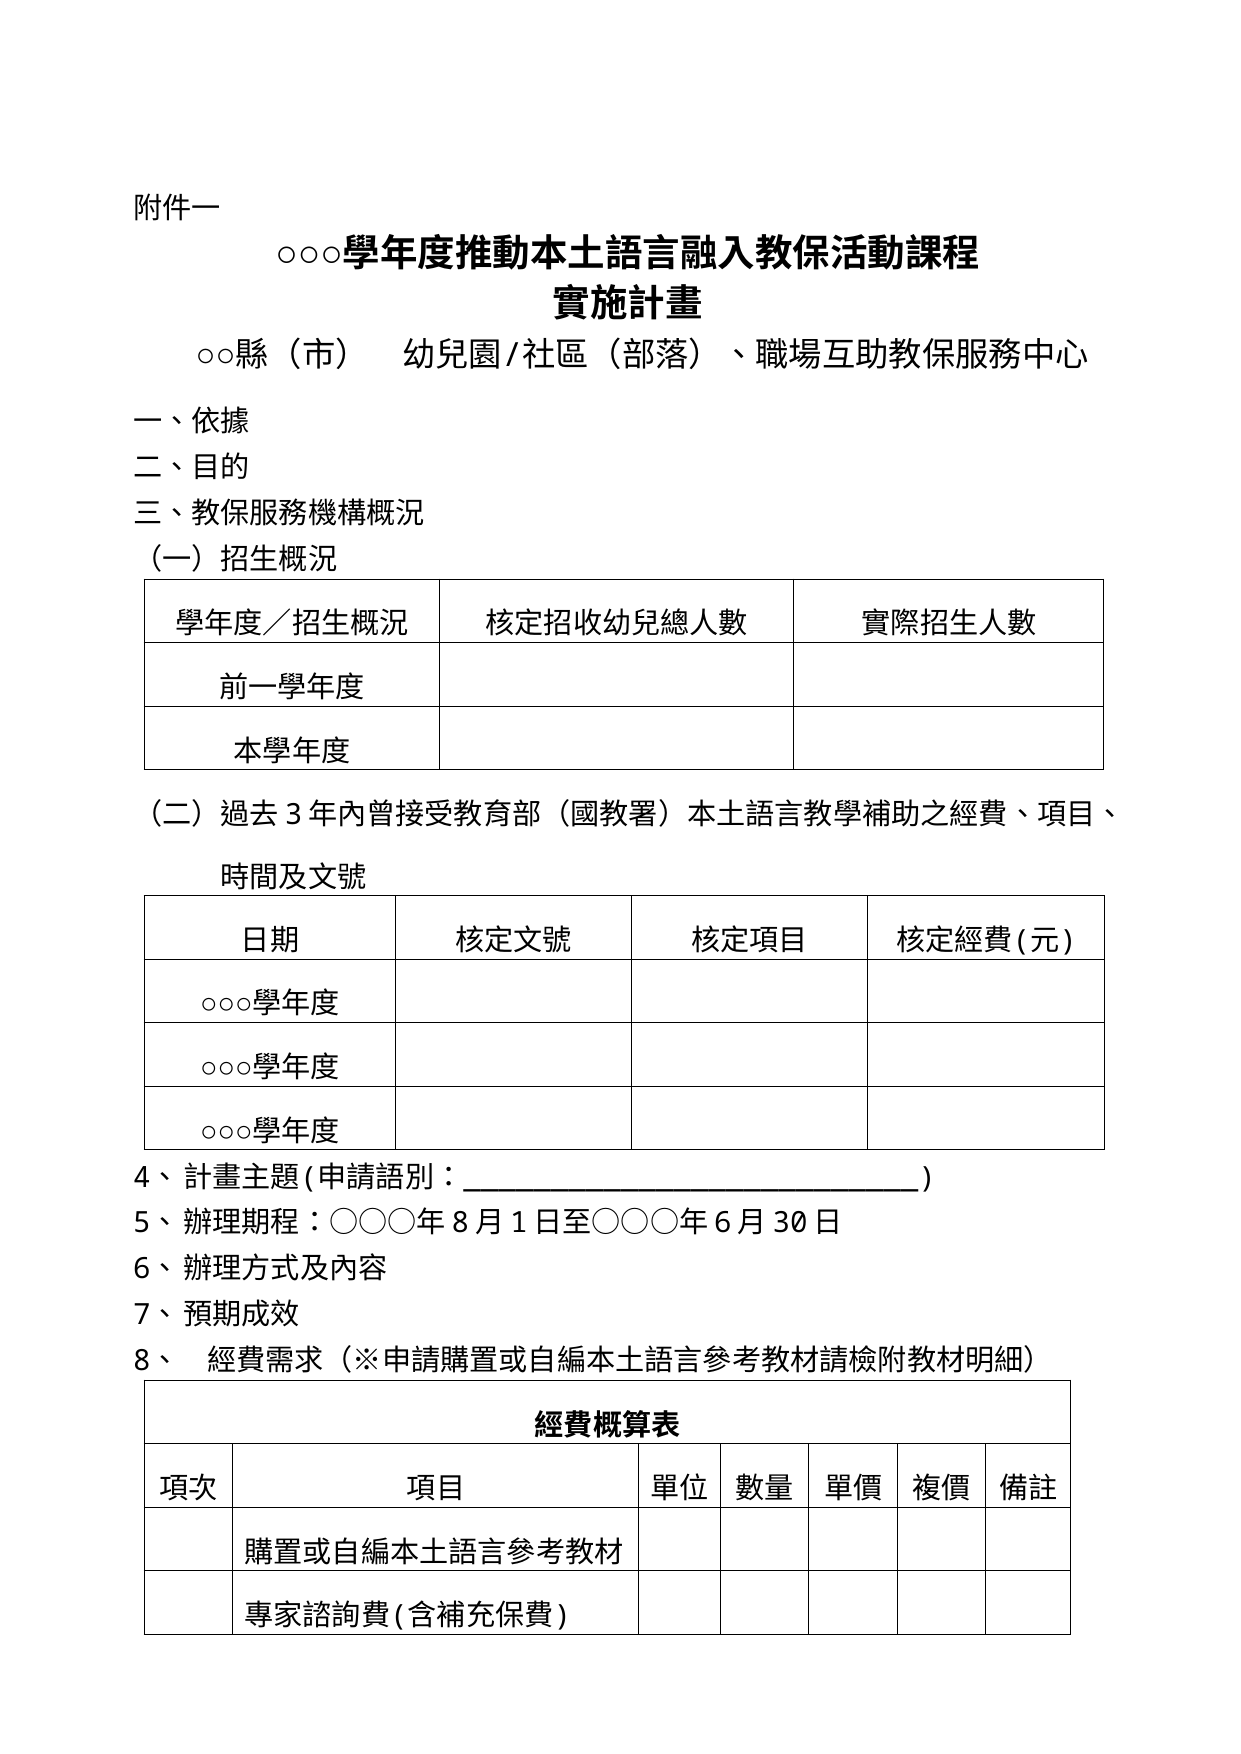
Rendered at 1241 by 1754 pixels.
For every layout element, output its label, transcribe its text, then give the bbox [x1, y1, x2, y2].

table_header 日期 [145, 896, 395, 959]
text ○○縣（市） 幼兒園/社區（部落）、職場互助教保服務中心 [162, 326, 1122, 376]
table_cell ○○○學年度 [145, 1087, 395, 1149]
list 辦理期程：○○○年8月1日至○○○年6月30日 [133, 1196, 1122, 1242]
table_header 核定招收幼兒總人數 [440, 580, 793, 642]
table_cell ○○○學年度 [145, 1023, 395, 1086]
text 一、依據 [133, 395, 1122, 441]
table_cell [396, 1087, 631, 1149]
table_cell 數量 [721, 1444, 808, 1507]
table_cell 項次 [145, 1444, 232, 1507]
table_cell 購置或自編本土語言參考教材 [233, 1508, 638, 1570]
table_cell [145, 1508, 232, 1570]
table_cell [632, 960, 867, 1022]
text （一）招生概況 [133, 533, 1122, 578]
table_header 核定經費(元) [868, 896, 1104, 959]
table_header 實際招生人數 [794, 580, 1103, 642]
table_cell [986, 1571, 1070, 1634]
table_cell [868, 1087, 1104, 1149]
table_cell 備註 [986, 1444, 1070, 1507]
list 預期成效 [133, 1288, 1122, 1334]
text （二）過去3年內曾接受教育部（國教署）本土語言教學補助之經費、項目、時間及文號 [133, 770, 1122, 895]
table_cell 前一學年度 [145, 643, 439, 706]
table_cell [868, 1023, 1104, 1086]
table_cell ○○○學年度 [145, 960, 395, 1022]
text 二、目的 [133, 441, 1122, 487]
table_cell [639, 1571, 720, 1634]
table_header 經費概算表 [145, 1381, 1070, 1443]
table_cell 專家諮詢費(含補充保費) [233, 1571, 638, 1634]
table_cell 單價 [809, 1444, 897, 1507]
table_header 核定項目 [632, 896, 867, 959]
table_cell [898, 1508, 985, 1570]
table_cell [794, 643, 1103, 706]
table_cell [809, 1571, 897, 1634]
text 附件一 [133, 164, 1122, 226]
table_cell [986, 1508, 1070, 1570]
table_cell [639, 1508, 720, 1570]
text 實施計畫 [133, 276, 1122, 326]
table_cell [396, 1023, 631, 1086]
table_cell [632, 1023, 867, 1086]
table_cell [440, 707, 793, 769]
list 經費需求（※申請購置或自編本土語言參考教材請檢附教材明細） [133, 1334, 1122, 1379]
table_header 核定文號 [396, 896, 631, 959]
table_cell [145, 1571, 232, 1634]
table_cell [809, 1508, 897, 1570]
table_cell 複價 [898, 1444, 985, 1507]
table_cell 本學年度 [145, 707, 439, 769]
table_cell [632, 1087, 867, 1149]
table_cell [794, 707, 1103, 769]
table_cell 單位 [639, 1444, 720, 1507]
table_cell [868, 960, 1104, 1022]
table_cell 項目 [233, 1444, 638, 1507]
table_cell [440, 643, 793, 706]
table_cell [898, 1571, 985, 1634]
list 辦理方式及內容 [133, 1242, 1122, 1288]
table_cell [396, 960, 631, 1022]
table_header 學年度／招生概況 [145, 580, 439, 642]
table_cell [721, 1508, 808, 1570]
list 計畫主題(申請語別：__________________________) [133, 1150, 1122, 1196]
text ○○○學年度推動本土語言融入教保活動課程 [133, 226, 1122, 276]
table_cell [721, 1571, 808, 1634]
text 三、教保服務機構概況 [133, 487, 1122, 533]
